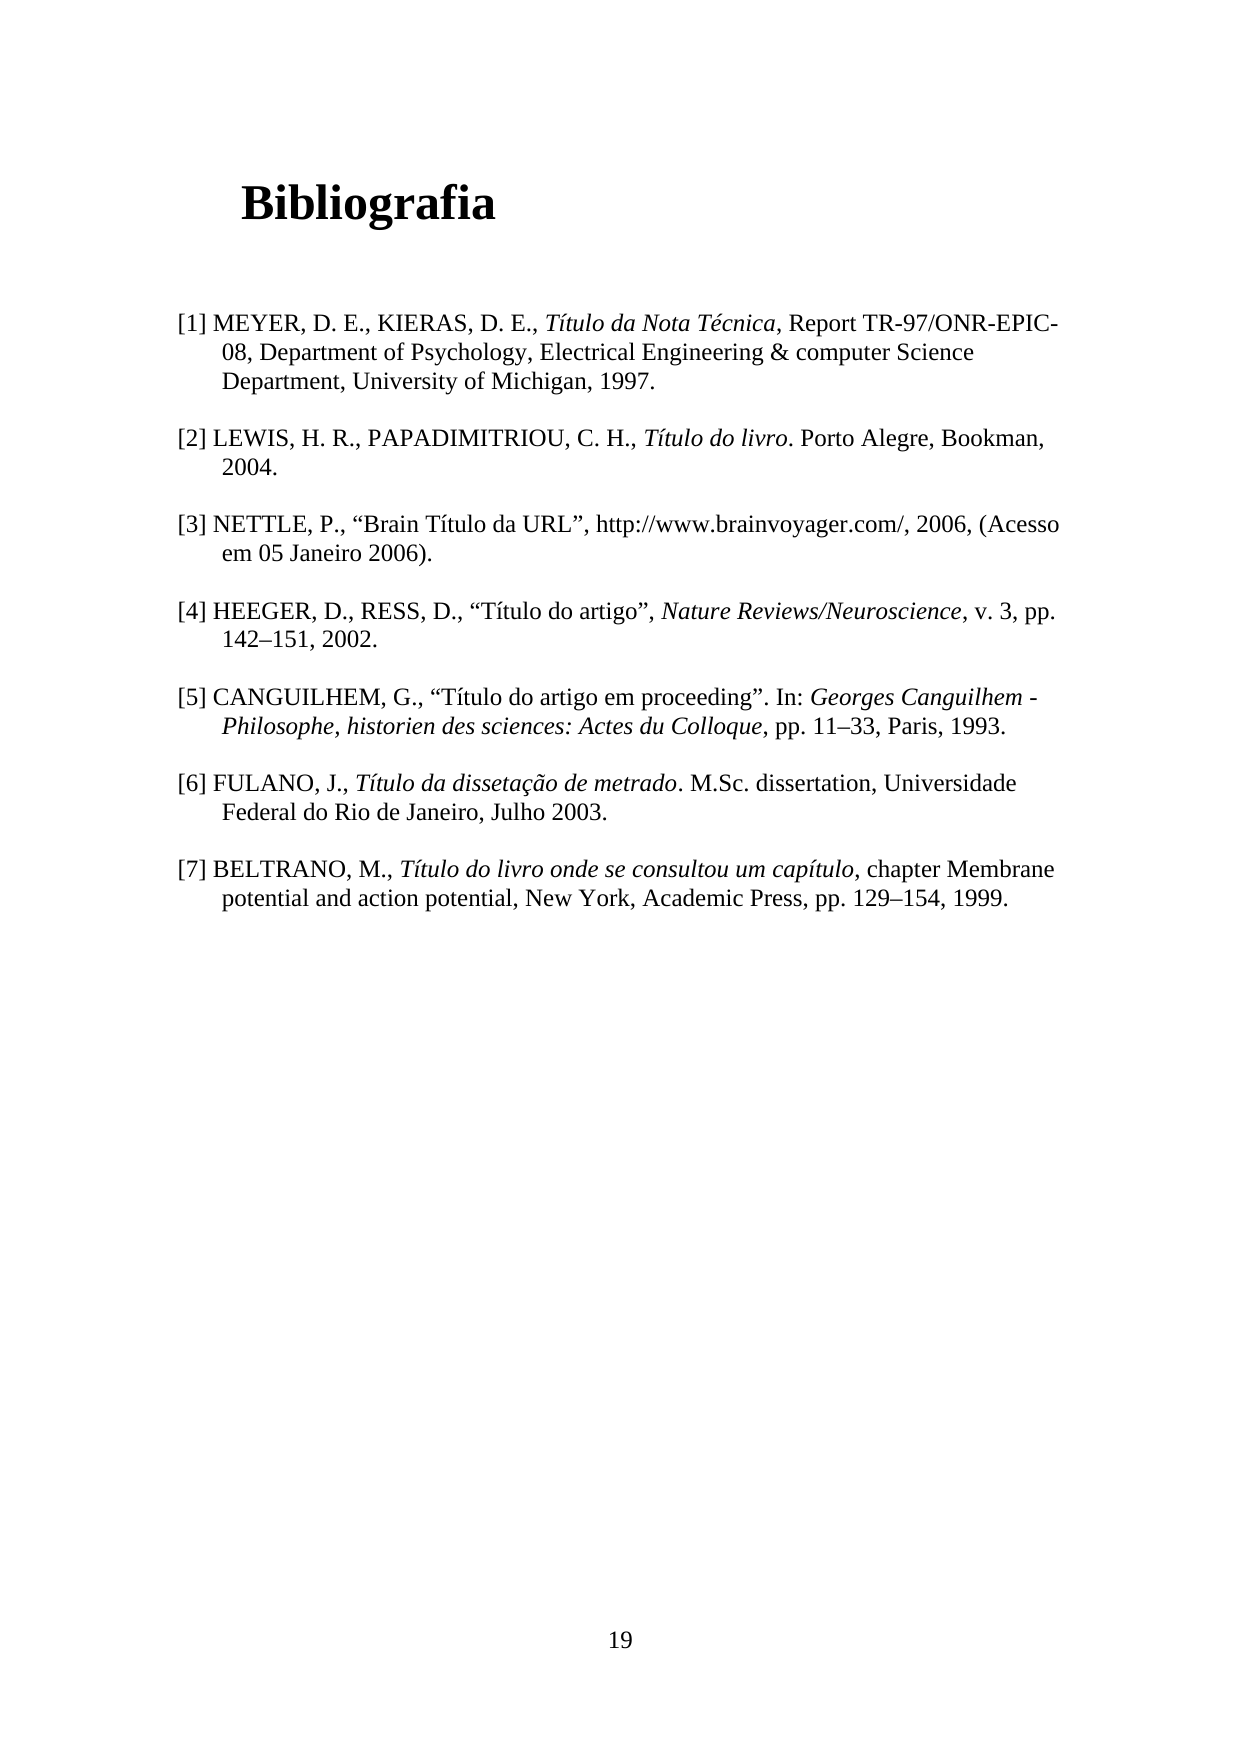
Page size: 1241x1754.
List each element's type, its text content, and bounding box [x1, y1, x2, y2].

text [7] BELTRANO, M., Título do livro onde se consultou um capítulo, chapter Membrane potential and action potential, New York, Academic Press, pp. 129–154, 1999. [177, 854, 1063, 912]
subtitle Bibliografia [203, 173, 1063, 230]
text [4] HEEGER, D., RESS, D., “Título do artigo”, Nature Reviews/Neuroscience, v. 3, pp. 142–151, 2002. [177, 596, 1063, 653]
text [5] CANGUILHEM, G., “Título do artigo em proceeding”. In: Georges Canguilhem - Philosophe, historien des sciences: Actes du Colloque, pp. 11–33, Paris, 1993. [177, 682, 1063, 739]
text [3] NETTLE, P., “Brain Título da URL”, http://www.brainvoyager.com/, 2006, (Acesso em 05 Janeiro 2006). [177, 509, 1063, 567]
text [2] LEWIS, H. R., PAPADIMITRIOU, C. H., Título do livro. Porto Alegre, Bookman, 2004. [177, 423, 1063, 481]
text [6] FULANO, J., Título da dissetação de metrado. M.Sc. dissertation, Universidade Federal do Rio de Janeiro, Julho 2003. [177, 768, 1063, 826]
text [1] MEYER, D. E., KIERAS, D. E., Título da Nota Técnica, Report TR-97/ONR-EPIC-08, Department of Psychology, Electrical Engineering & computer Science Department, University of Michigan, 1997. [177, 308, 1063, 394]
